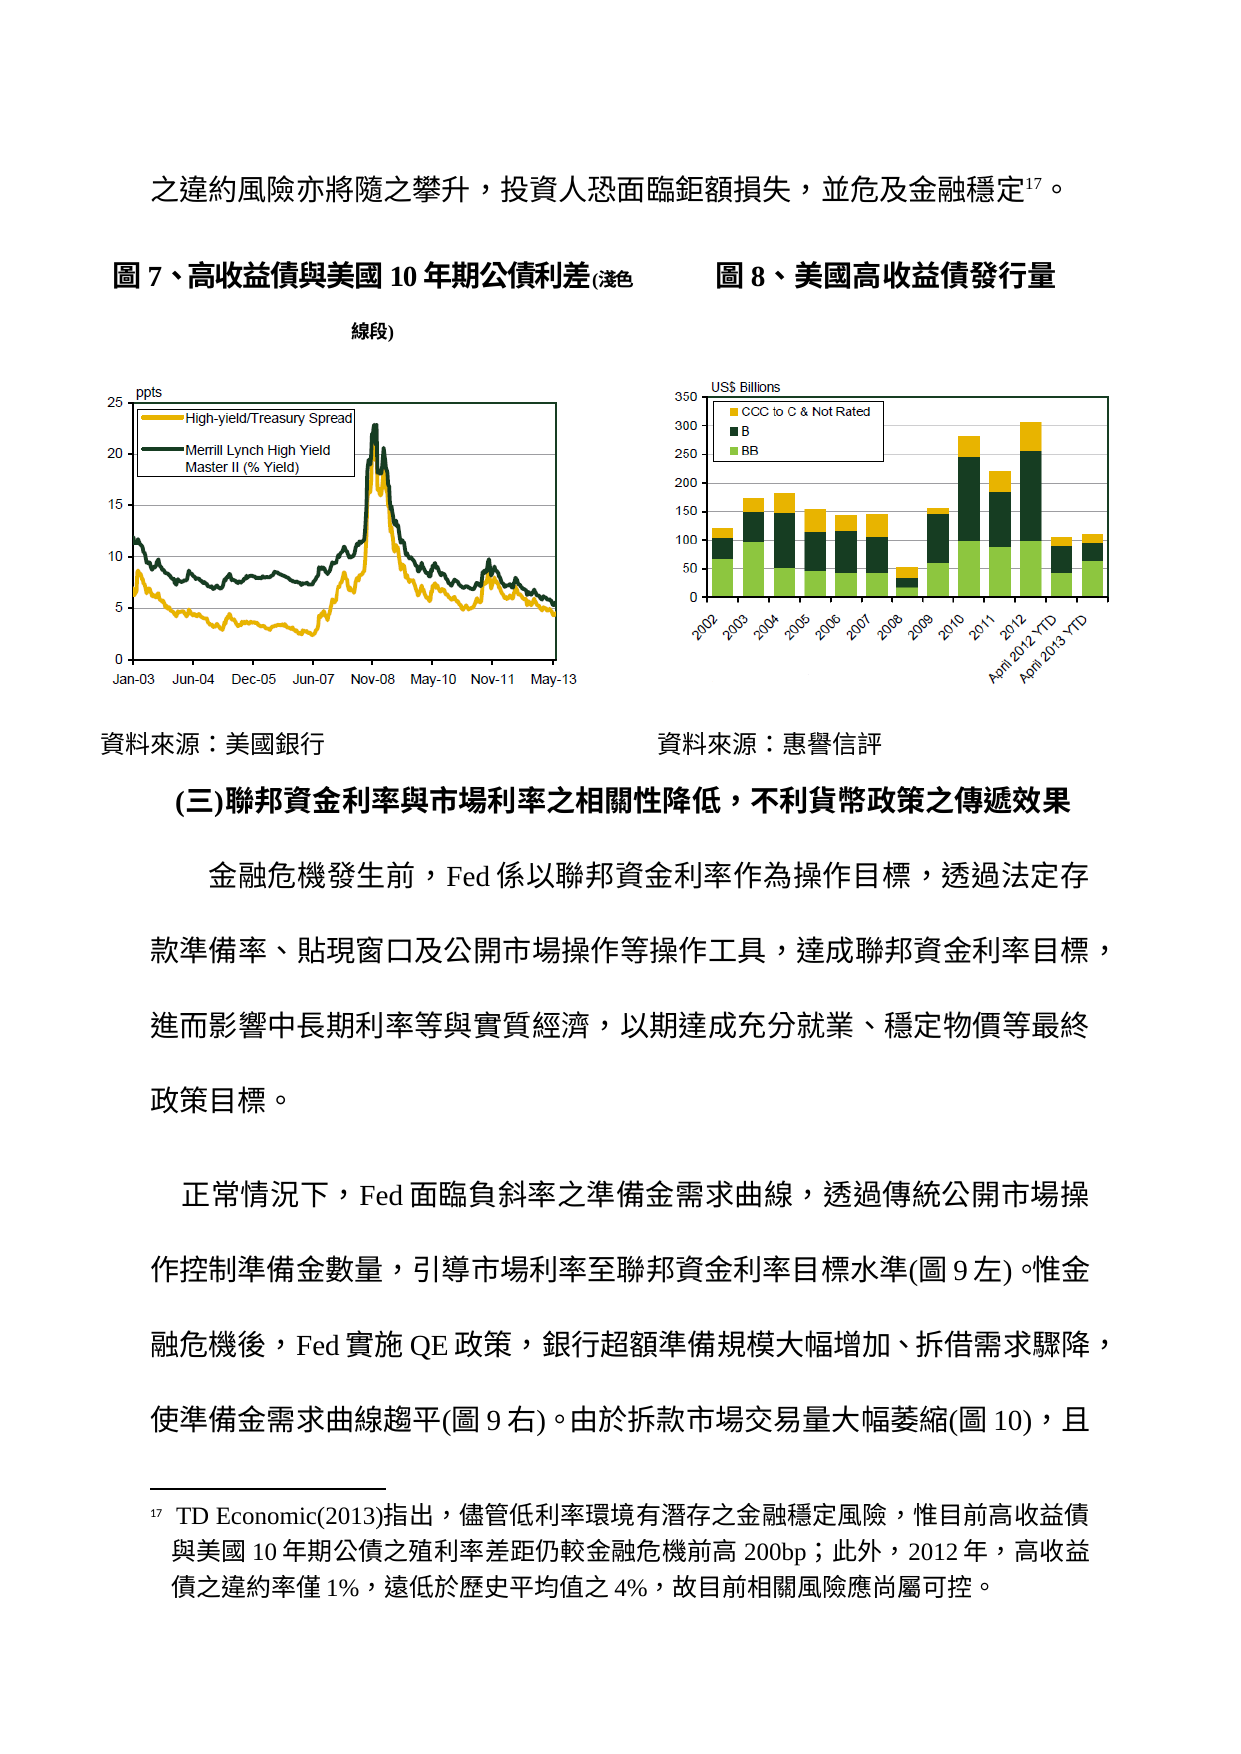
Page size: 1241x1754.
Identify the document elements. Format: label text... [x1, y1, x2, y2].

table_cell 資料來源：美國銀行 [89, 349, 646, 761]
list 聯邦資金利率與市場利率之相關性降低，不利貨幣政策之傳遞效果 [175, 761, 1090, 836]
table_header 圖8、美國高收益債發行量 [646, 236, 1152, 349]
text 之違約風險亦將隨之攀升，投資人恐面臨鉅額損失，並危及金融穩定。 [150, 150, 1090, 225]
table_cell 資料來源：惠譽信評 [646, 349, 1152, 761]
text TD Economic(2013)指出，儘管低利率環境有潛存之金融穩定風險，惟目前高收益債與美國10年期公債之殖利率差距仍較金融危機前高200bp；此外，2012年，高收益債之違約率僅1%，遠低於歷史平均值之4%，故目前相關風險應尚屬可控。 [150, 1495, 1090, 1604]
picture [656, 366, 1116, 706]
picture [100, 366, 579, 706]
text 正常情況下，Fed面臨負斜率之準備金需求曲線，透過傳統公開市場操作控制準備金數量，引導市場利率至聯邦資金利率目標水準(圖9左)。惟金融危機後，Fed實施QE政策，銀行超額準備規模大幅增加、拆借需求驟降，使準備金需求曲線趨平(圖9右)。由於拆款市場交易量大幅萎縮(圖10)，且多數拆借交易集中於二房等特定大型機構，聯邦資金利率與貨幣市場利率(如RP利率)之相關性因而減弱。 [150, 1155, 1090, 1455]
text 金融危機發生前，Fed係以聯邦資金利率作為操作目標，透過法定存款準備率、貼現窗口及公開市場操作等操作工具，達成聯邦資金利率目標，進而影響中長期利率等與實質經濟，以期達成充分就業、穩定物價等最終政策目標。 [150, 836, 1090, 1136]
table_header 圖7、高收益債與美國10年期公債利差(淺色線段) [89, 236, 646, 349]
